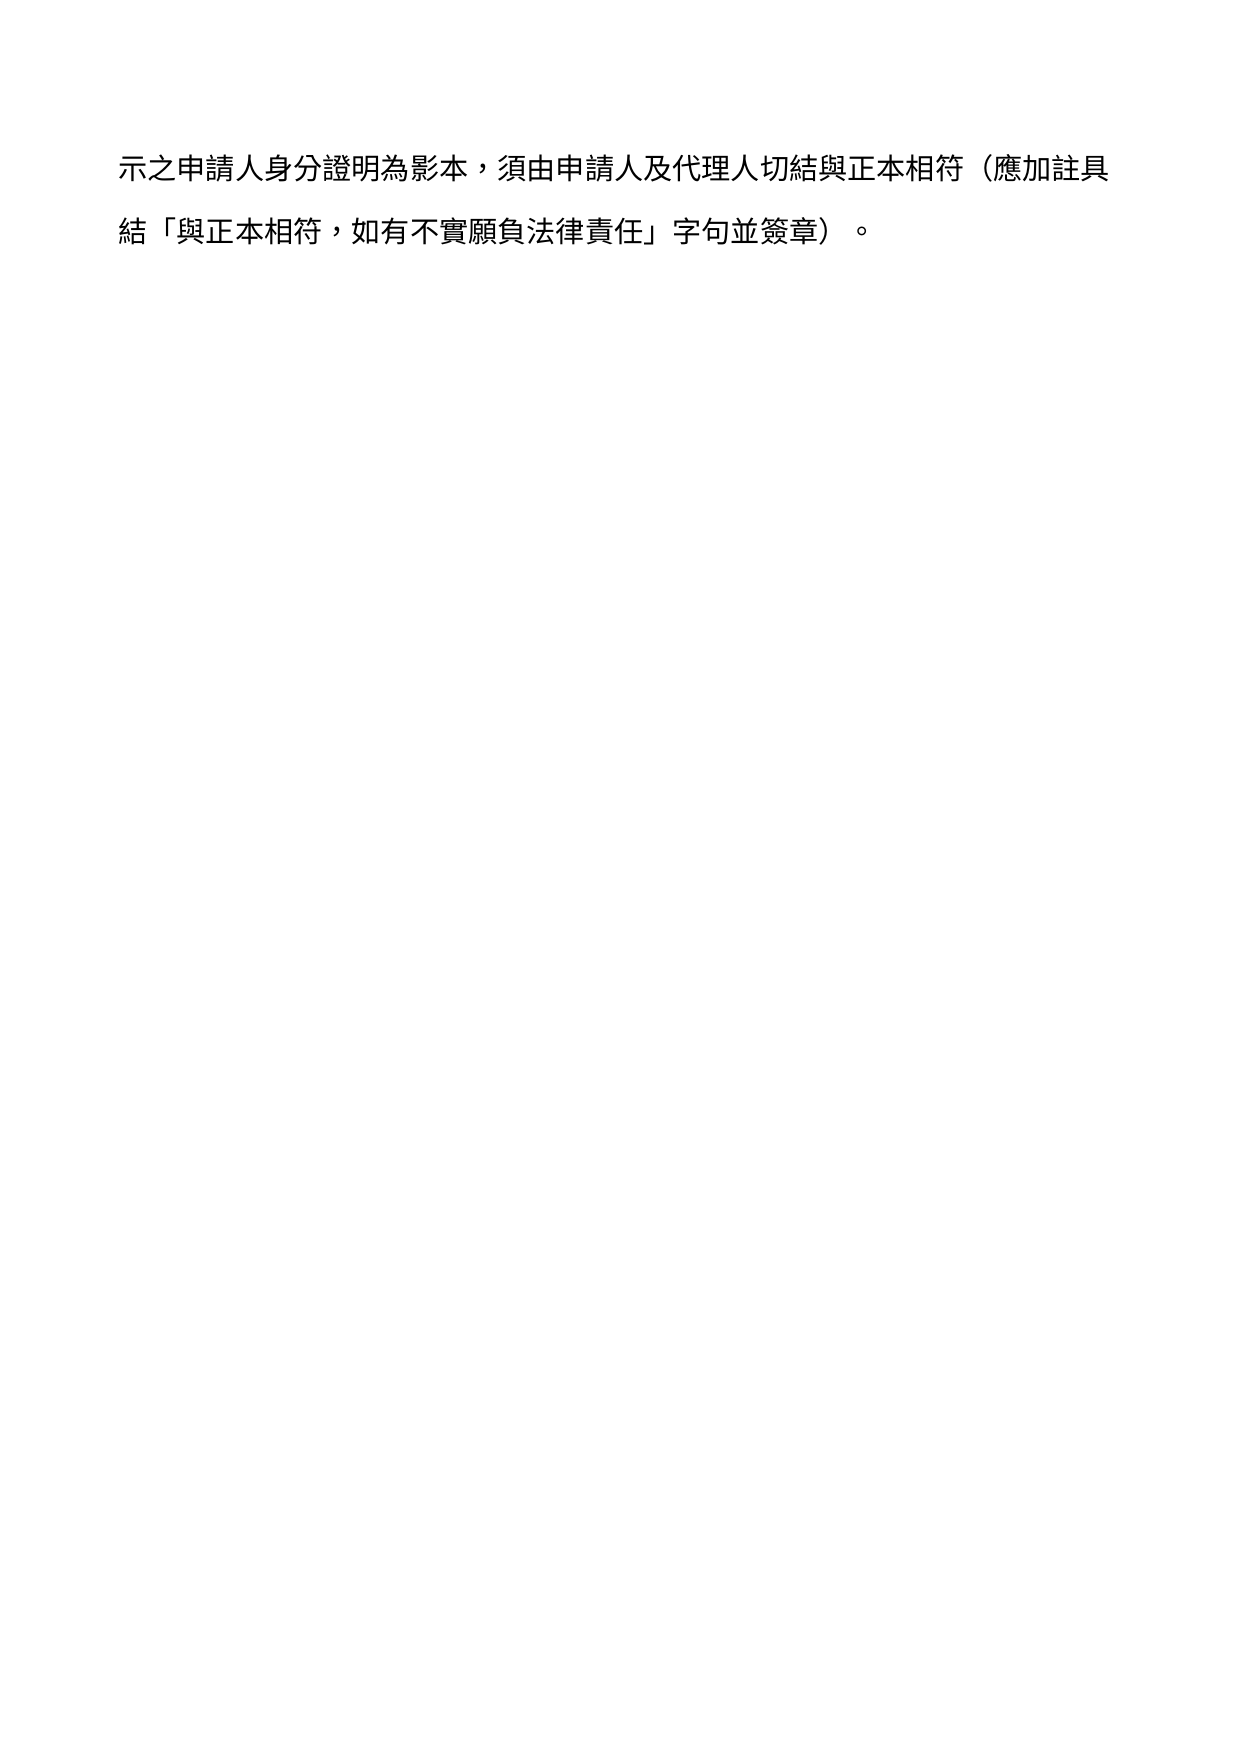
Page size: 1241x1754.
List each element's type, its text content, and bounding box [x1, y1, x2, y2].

text 備註：申請人有授權或委任代理人者，申請檔案應用時應出示本處審核通知書、申請人身分證、影本、代理人身分證正、影本及本委任書正本。如代理人所提示之申請人身分證明為影本，須由申請人及代理人切結與正本相符（應加註具結「與正本相符，如有不實願負法律責任」字句並簽章）。 [118, 125, 1122, 250]
